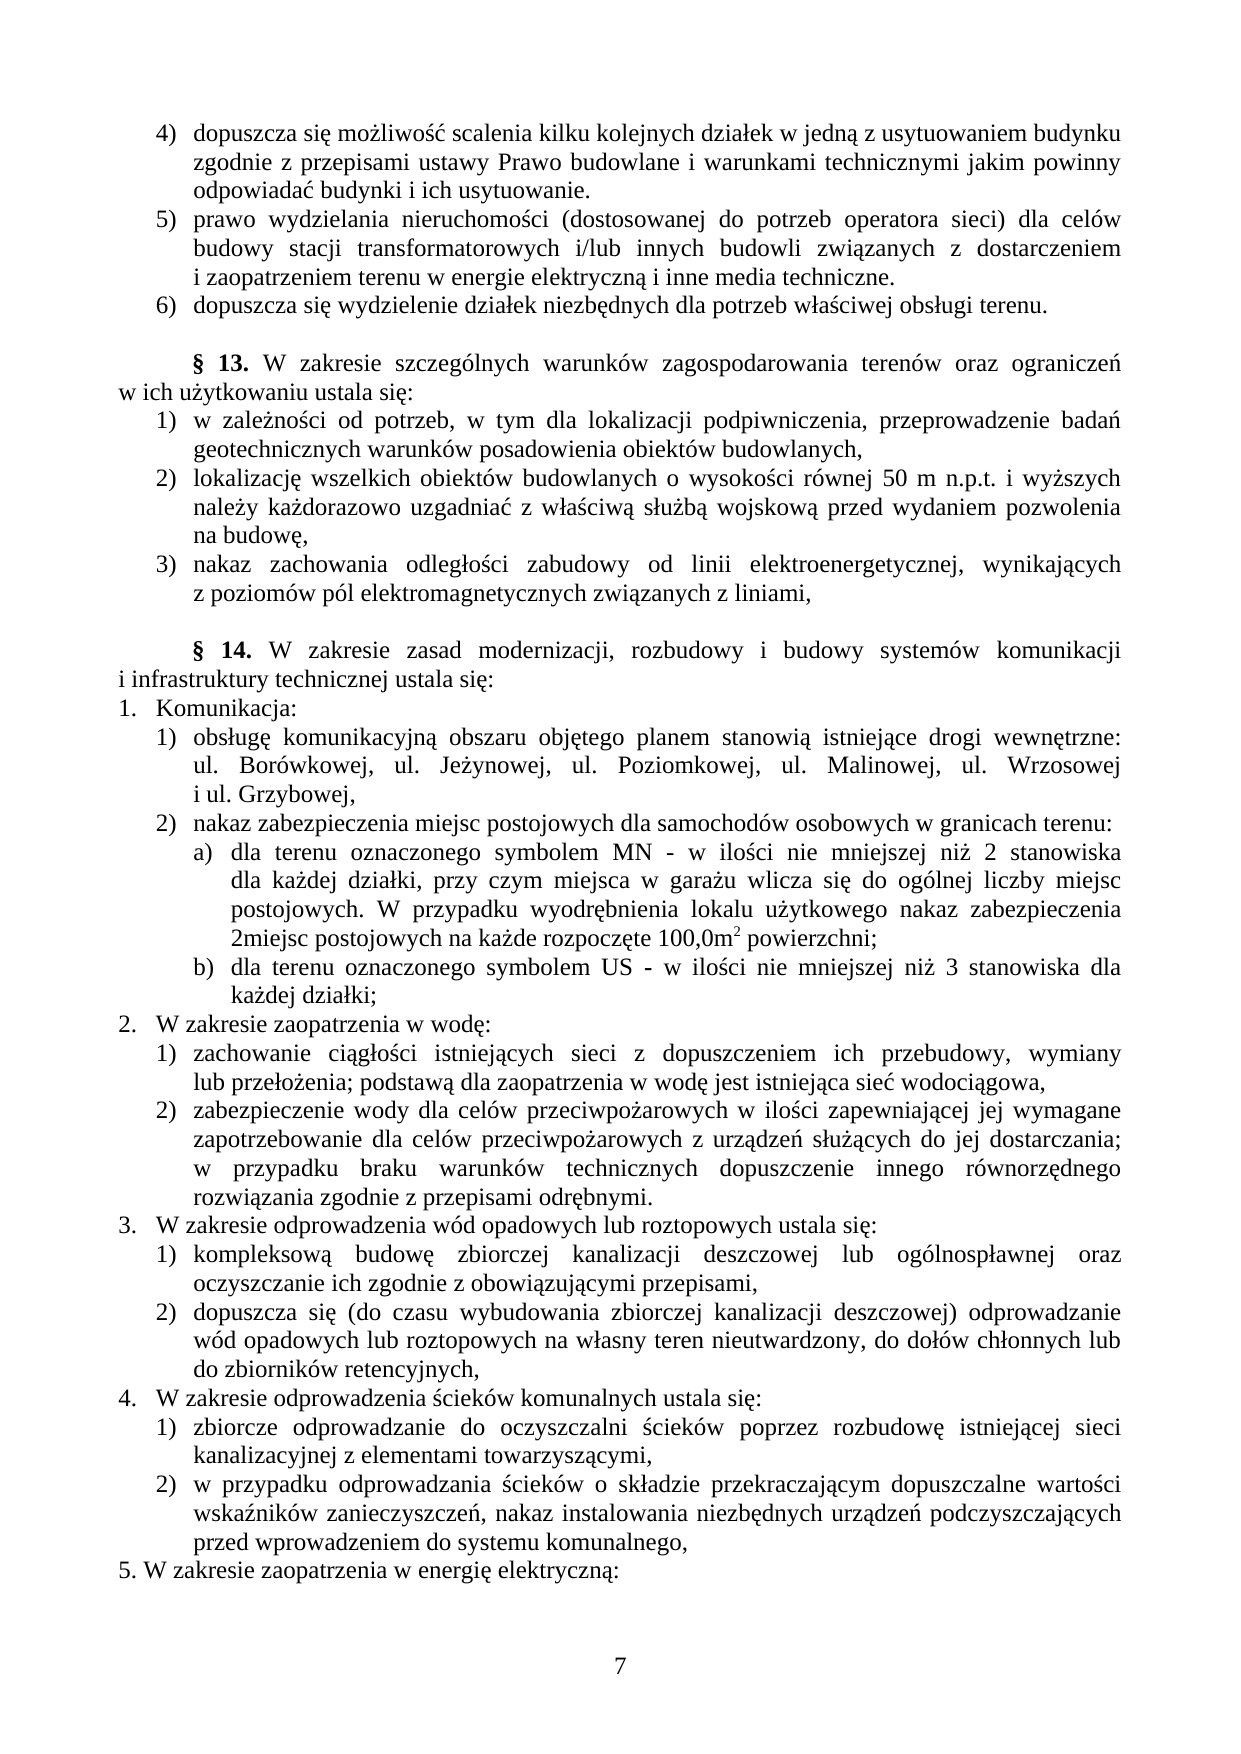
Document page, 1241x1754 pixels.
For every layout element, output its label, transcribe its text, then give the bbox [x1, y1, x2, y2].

list prawo wydzielania nieruchomości (dostosowanej do potrzeb operatora sieci) dla celów budowy stacji transformatorowych i/lub innych budowli związanych z dostarczeniem i zaopatrzeniem terenu w energie elektryczną i inne media techniczne. [156, 204, 1122, 291]
list nakaz zabezpieczenia miejsc postojowych dla samochodów osobowych w granicach terenu: [156, 808, 1122, 837]
list lokalizację wszelkich obiektów budowlanych o wysokości równej 50 m n.p.t. i wyższych należy każdorazowo uzgadniać z właściwą służbą wojskową przed wydaniem pozwolenia na budowę, [156, 463, 1122, 549]
list nakaz zachowania odległości zabudowy od linii elektroenergetycznej, wynikających z poziomów pól elektromagnetycznych związanych z liniami, [156, 549, 1122, 607]
list W zakresie odprowadzenia ścieków komunalnych ustala się: [118, 1383, 1122, 1412]
text § 13. W zakresie szczególnych warunków zagospodarowania terenów oraz ograniczeń w ich użytkowaniu ustala się: [118, 348, 1122, 406]
list dla terenu oznaczonego symbolem US - w ilości nie mniejszej niż 3 stanowiska dla każdej działki; [193, 952, 1122, 1009]
list dopuszcza się możliwość scalenia kilku kolejnych działek w jedną z usytuowaniem budynku zgodnie z przepisami ustawy Prawo budowlane i warunkami technicznymi jakim powinny odpowiadać budynki i ich usytuowanie. [156, 118, 1122, 204]
list zachowanie ciągłości istniejących sieci z dopuszczeniem ich przebudowy, wymiany lub przełożenia; podstawą dla zaopatrzenia w wodę jest istniejąca sieć wodociągowa, [156, 1038, 1122, 1096]
list zbiorcze odprowadzanie do oczyszczalni ścieków poprzez rozbudowę istniejącej sieci kanalizacyjnej z elementami towarzyszącymi, [156, 1412, 1122, 1469]
list dla terenu oznaczonego symbolem MN - w ilości nie mniejszej niż 2 stanowiska dla każdej działki, przy czym miejsca w garażu wlicza się do ogólnej liczby miejsc postojowych. W przypadku wyodrębnienia lokalu użytkowego nakaz zabezpieczenia 2miejsc postojowych na każde rozpoczęte 100,0m2 powierzchni; [193, 837, 1122, 952]
list obsługę komunikacyjną obszaru objętego planem stanowią istniejące drogi wewnętrzne: ul. Borówkowej, ul. Jeżynowej, ul. Poziomkowej, ul. Malinowej, ul. Wrzosowej i ul. Grzybowej, [156, 722, 1122, 808]
list W zakresie zaopatrzenia w wodę: [118, 1009, 1122, 1038]
text 5. W zakresie zaopatrzenia w energię elektryczną: [118, 1556, 1122, 1584]
list w zależności od potrzeb, w tym dla lokalizacji podpiwniczenia, przeprowadzenie badań geotechnicznych warunków posadowienia obiektów budowlanych, [156, 406, 1122, 463]
list dopuszcza się wydzielenie działek niezbędnych dla potrzeb właściwej obsługi terenu. [156, 291, 1122, 319]
list zabezpieczenie wody dla celów przeciwpożarowych w ilości zapewniającej jej wymagane zapotrzebowanie dla celów przeciwpożarowych z urządzeń służących do jej dostarczania; w przypadku braku warunków technicznych dopuszczenie innego równorzędnego rozwiązania zgodnie z przepisami odrębnymi. [156, 1096, 1122, 1211]
list w przypadku odprowadzania ścieków o składzie przekraczającym dopuszczalne wartości wskaźników zanieczyszczeń, nakaz instalowania niezbędnych urządzeń podczyszczających przed wprowadzeniem do systemu komunalnego, [156, 1469, 1122, 1556]
list W zakresie odprowadzenia wód opadowych lub roztopowych ustala się: [118, 1211, 1122, 1239]
list dopuszcza się (do czasu wybudowania zbiorczej kanalizacji deszczowej) odprowadzanie wód opadowych lub roztopowych na własny teren nieutwardzony, do dołów chłonnych lub do zbiorników retencyjnych, [156, 1297, 1122, 1383]
list kompleksową budowę zbiorczej kanalizacji deszczowej lub ogólnospławnej oraz oczyszczanie ich zgodnie z obowiązującymi przepisami, [156, 1239, 1122, 1297]
text § 14. W zakresie zasad modernizacji, rozbudowy i budowy systemów komunikacji i infrastruktury technicznej ustala się: [118, 636, 1122, 693]
list Komunikacja: [118, 693, 1122, 722]
